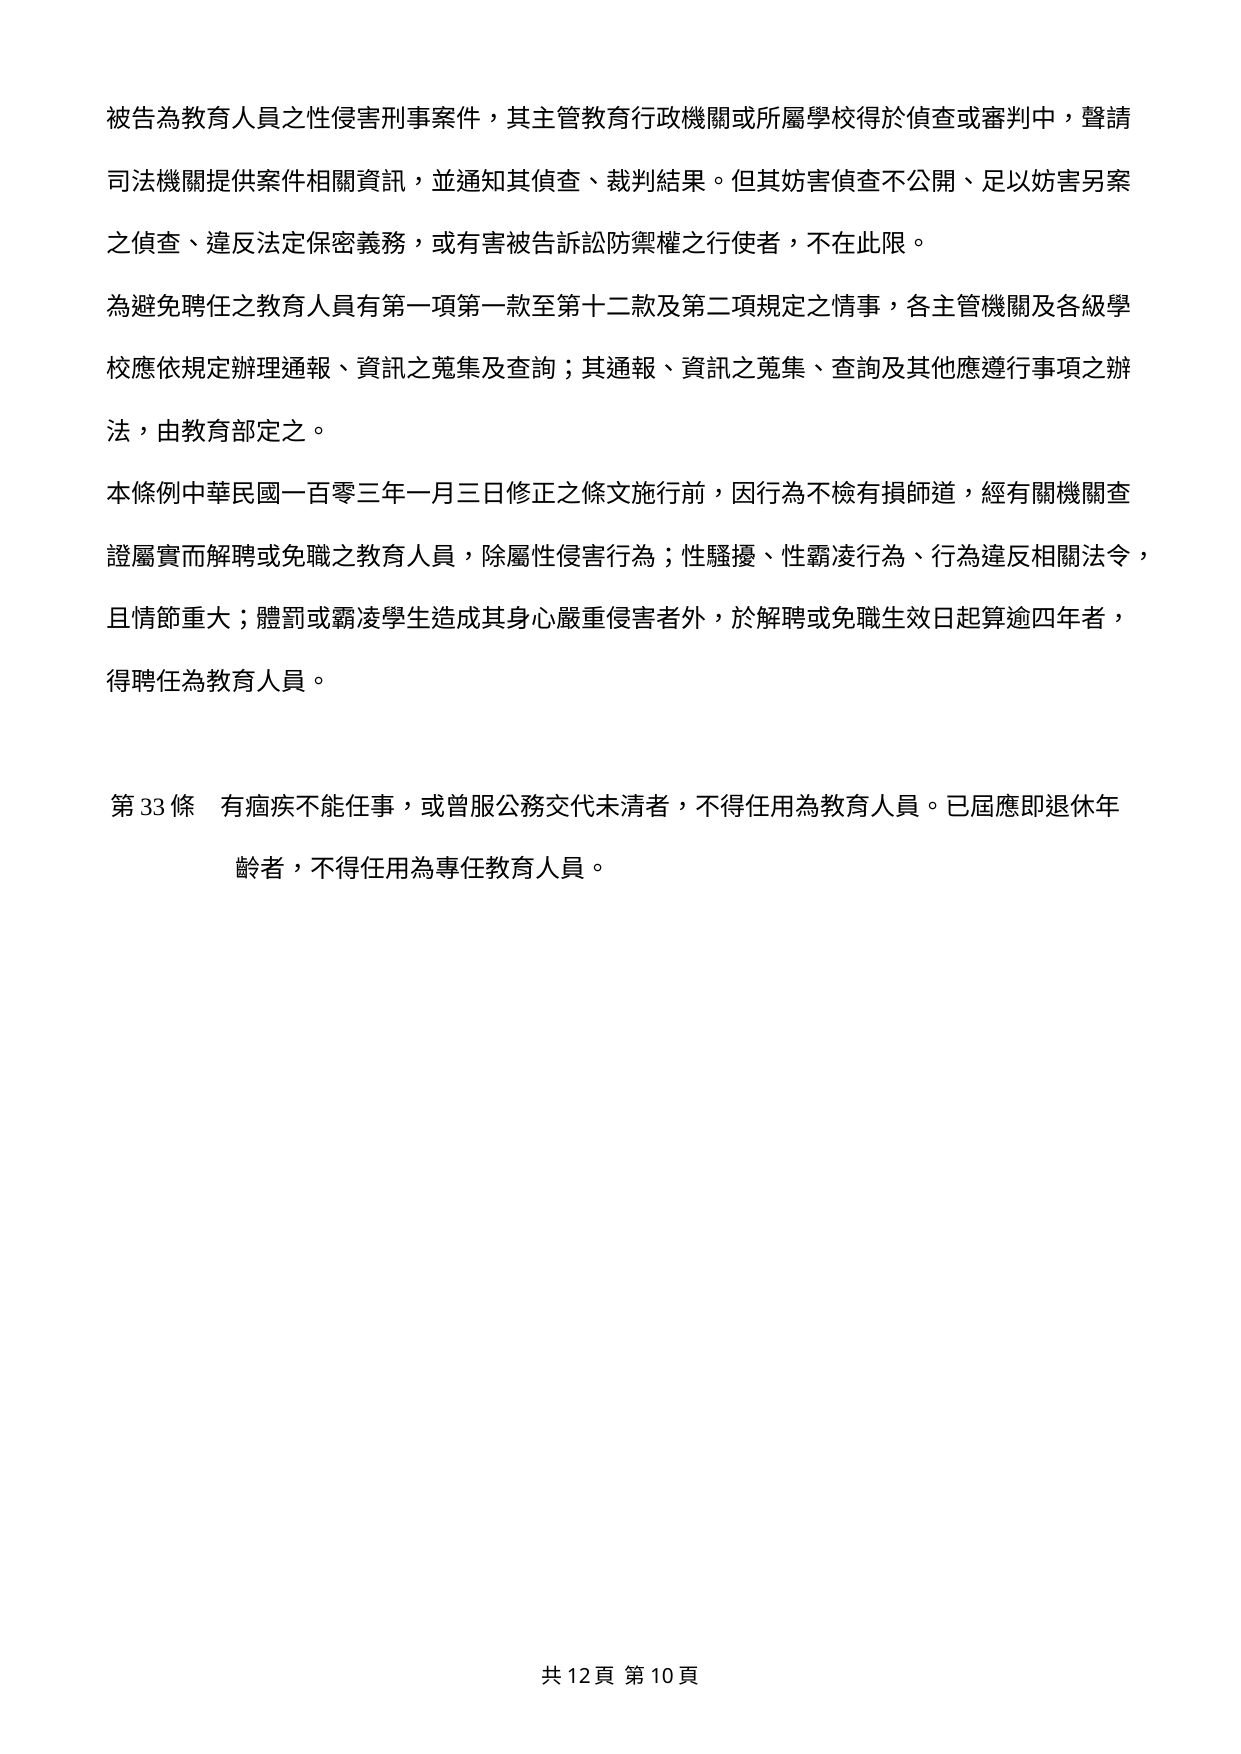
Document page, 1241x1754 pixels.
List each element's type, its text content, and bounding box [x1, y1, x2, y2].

text 本條例中華民國一百零三年一月三日修正之條文施行前，因行為不檢有損師道，經有關機關查證屬實而解聘或免職之教育人員，除屬性侵害行為；性騷擾、性霸凌行為、行為違反相關法令，且情節重大；體罰或霸凌學生造成其身心嚴重侵害者外，於解聘或免職生效日起算逾四年者，得聘任為教育人員。 [106, 450, 1134, 700]
text 為避免聘任之教育人員有第一項第一款至第十二款及第二項規定之情事，各主管機關及各級學校應依規定辦理通報、資訊之蒐集及查詢；其通報、資訊之蒐集、查詢及其他應遵行事項之辦法，由教育部定之。 [106, 262, 1134, 450]
text 被告為教育人員之性侵害刑事案件，其主管教育行政機關或所屬學校得於偵查或審判中，聲請司法機關提供案件相關資訊，並通知其偵查、裁判結果。但其妨害偵查不公開、足以妨害另案之偵查、違反法定保密義務，或有害被告訴訟防禦權之行使者，不在此限。 [106, 75, 1134, 262]
text 第33條 有痼疾不能任事，或曾服公務交代未清者，不得任用為教育人員。已屆應即退休年齡者，不得任用為專任教育人員。 [110, 762, 1134, 887]
